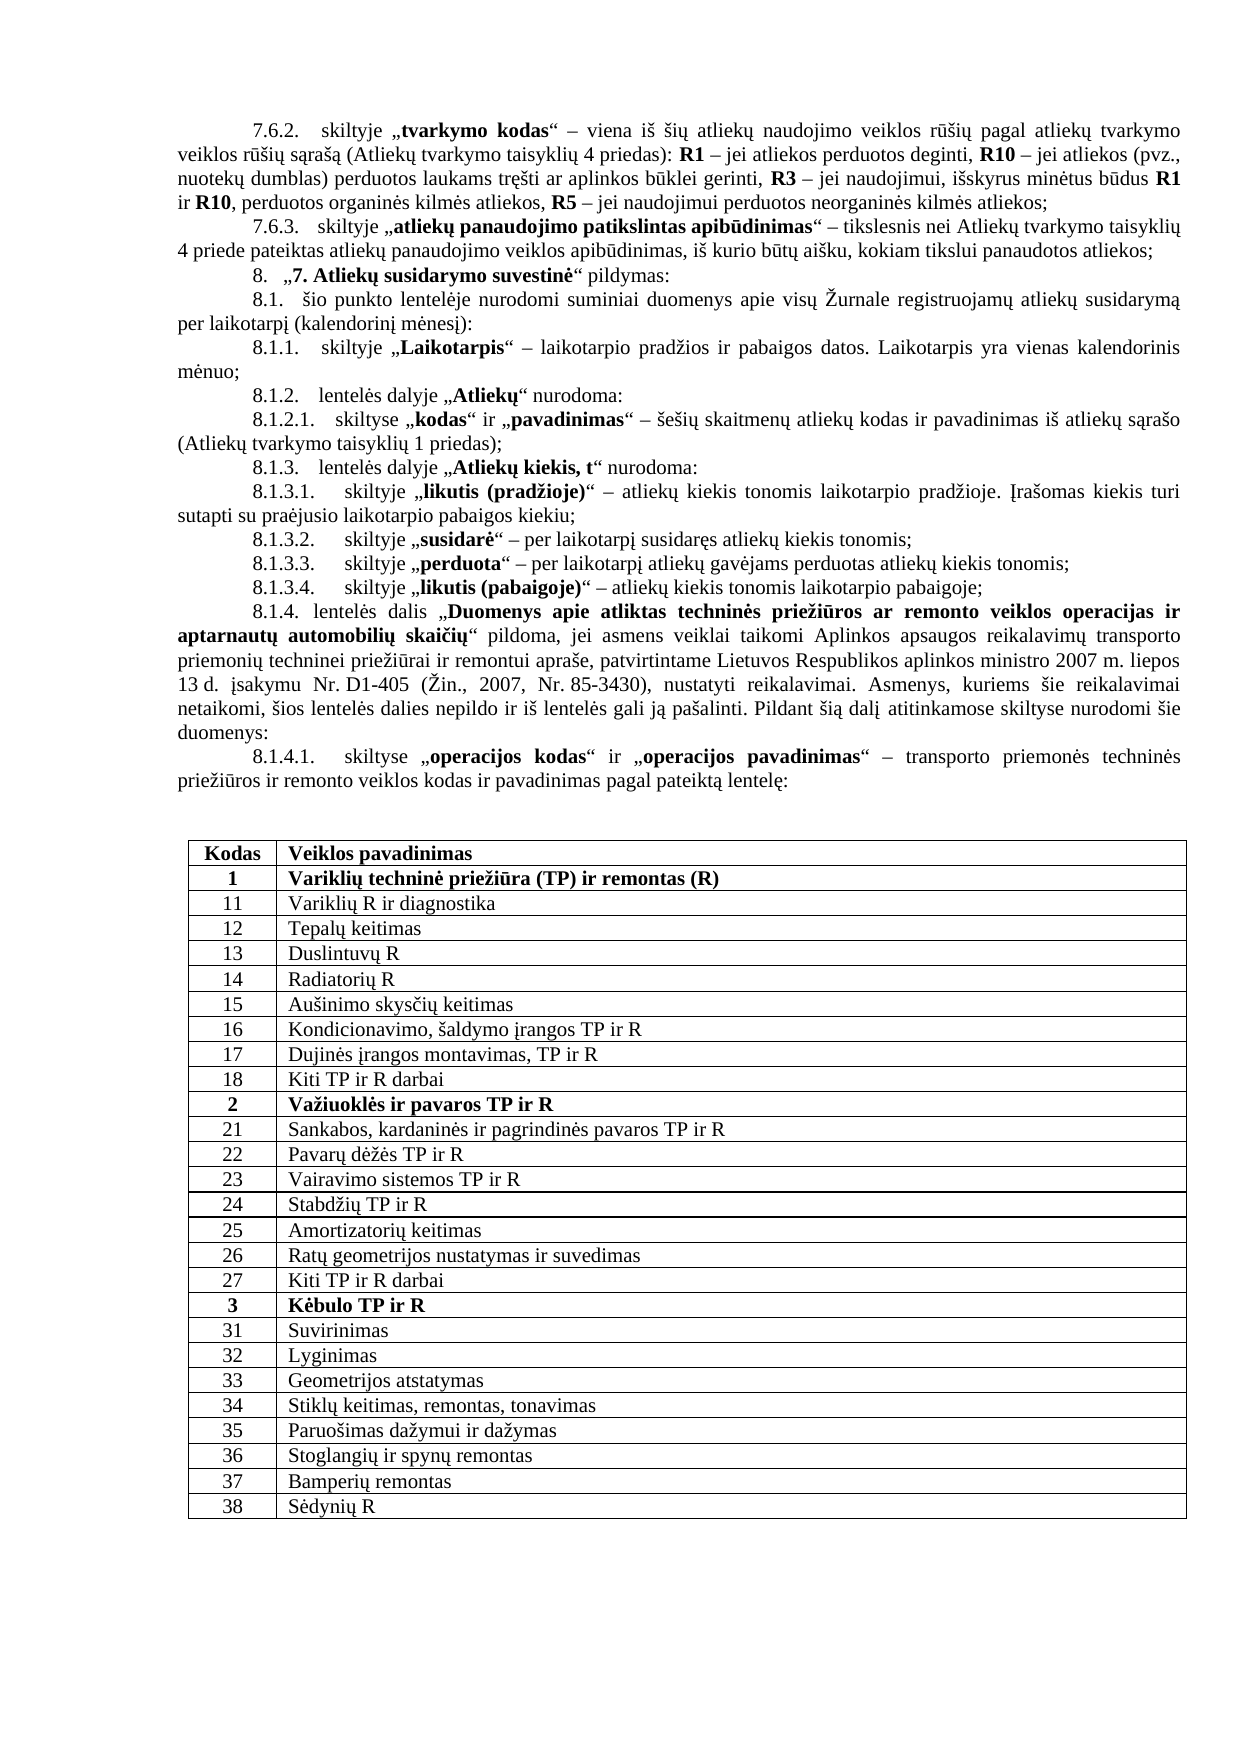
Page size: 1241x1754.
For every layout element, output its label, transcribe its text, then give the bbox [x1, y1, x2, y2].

table_cell Vairavimo sistemos TP ir R [277, 1167, 1186, 1191]
table_cell 14 [189, 966, 276, 991]
table_cell Ratų geometrijos nustatymas ir suvedimas [277, 1243, 1186, 1267]
text 8.1.3.1. skiltyje „likutis (pradžioje)“ – atliekų kiekis tonomis laikotarpio pradžioje. Įrašomas kiekis turi sutapti su praėjusio laikotarpio pabaigos kiekiu; [177, 479, 1181, 527]
text 8.1.2.1. skiltyse „kodas“ ir „pavadinimas“ – šešių skaitmenų atliekų kodas ir pavadinimas iš atliekų sąrašo (Atliekų tvarkymo taisyklių 1 priedas); [177, 407, 1181, 455]
table_cell 16 [189, 1017, 276, 1041]
table_cell 18 [189, 1067, 276, 1091]
text 8.1.1. skiltyje „Laikotarpis“ – laikotarpio pradžios ir pabaigos datos. Laikotarpis yra vienas kalendorinis mėnuo; [177, 335, 1181, 383]
table_cell 36 [189, 1444, 276, 1467]
table_cell 22 [189, 1142, 276, 1166]
table_cell 27 [189, 1268, 276, 1292]
table_cell Sėdynių R [277, 1494, 1186, 1518]
text 8.1.3.3. skiltyje „perduota“ – per laikotarpį atliekų gavėjams perduotas atliekų kiekis tonomis; [177, 551, 1181, 575]
table_cell 21 [189, 1117, 276, 1141]
table_cell 26 [189, 1243, 276, 1267]
table_cell Stoglangių ir spynų remontas [277, 1444, 1186, 1467]
table_cell Dujinės įrangos montavimas, TP ir R [277, 1042, 1186, 1066]
table_cell 37 [189, 1469, 276, 1493]
table_cell Amortizatorių keitimas [277, 1218, 1186, 1242]
text 8.1.2. lentelės dalyje „Atliekų“ nurodoma: [177, 383, 1181, 407]
table_cell Stabdžių TP ir R [277, 1193, 1186, 1216]
text 8.1. šio punkto lentelėje nurodomi suminiai duomenys apie visų Žurnale registruojamų atliekų susidarymą per laikotarpį (kalendorinį mėnesį): [177, 287, 1181, 335]
table_cell Variklių techninė priežiūra (TP) ir remontas (R) [277, 866, 1186, 890]
table_cell Aušinimo skysčių keitimas [277, 992, 1186, 1016]
table_cell 2 [189, 1092, 276, 1116]
table_cell 33 [189, 1368, 276, 1392]
table_header Kodas [189, 841, 276, 865]
table_cell 34 [189, 1393, 276, 1417]
table_cell Geometrijos atstatymas [277, 1368, 1186, 1392]
table_cell 11 [189, 891, 276, 915]
table_cell 23 [189, 1167, 276, 1191]
table_cell Suvirinimas [277, 1318, 1186, 1342]
table_cell 17 [189, 1042, 276, 1066]
table_cell Kiti TP ir R darbai [277, 1067, 1186, 1091]
text 8.1.3.2. skiltyje „susidarė“ – per laikotarpį susidaręs atliekų kiekis tonomis; [177, 527, 1181, 551]
table_cell Kiti TP ir R darbai [277, 1268, 1186, 1292]
table_cell Stiklų keitimas, remontas, tonavimas [277, 1393, 1186, 1417]
table_cell 24 [189, 1193, 276, 1216]
text 7.6.3. skiltyje „atliekų panaudojimo patikslintas apibūdinimas“ – tikslesnis nei Atliekų tvarkymo taisyklių 4 priede pateiktas atliekų panaudojimo veiklos apibūdinimas, iš kurio būtų aišku, kokiam tikslui panaudotos atliekos; [177, 214, 1181, 262]
table_cell 31 [189, 1318, 276, 1342]
table_cell Duslintuvų R [277, 941, 1186, 965]
text 8.1.4.1. skiltyse „operacijos kodas“ ir „operacijos pavadinimas“ – transporto priemonės techninės priežiūros ir remonto veiklos kodas ir pavadinimas pagal pateiktą lentelę: [177, 744, 1181, 792]
text 8.1.3.4. skiltyje „likutis (pabaigoje)“ – atliekų kiekis tonomis laikotarpio pabaigoje; [177, 575, 1181, 599]
table_cell 1 [189, 866, 276, 890]
table_cell Važiuoklės ir pavaros TP ir R [277, 1092, 1186, 1116]
text 8.1.4. lentelės dalis „Duomenys apie atliktas techninės priežiūros ar remonto veiklos operacijas ir aptarnautų automobilių skaičių“ pildoma, jei asmens veiklai taikomi Aplinkos apsaugos reikalavimų transporto priemonių techninei priežiūrai ir remontui apraše, patvirtintame Lietuvos Respublikos aplinkos ministro 2007 m. liepos 13 d. įsakymu Nr. D1-405 (Žin., 2007, Nr. 85-3430), nustatyti reikalavimai. Asmenys, kuriems šie reikalavimai netaikomi, šios lentelės dalies nepildo ir iš lentelės gali ją pašalinti. Pildant šią dalį atitinkamose skiltyse nurodomi šie duomenys: [177, 599, 1181, 744]
table_cell Radiatorių R [277, 966, 1186, 991]
table_cell Pavarų dėžės TP ir R [277, 1142, 1186, 1166]
table_cell Bamperių remontas [277, 1469, 1186, 1493]
table_cell Kondicionavimo, šaldymo įrangos TP ir R [277, 1017, 1186, 1041]
text 8.1.3. lentelės dalyje „Atliekų kiekis, t“ nurodoma: [177, 455, 1181, 479]
table_cell Paruošimas dažymui ir dažymas [277, 1418, 1186, 1442]
table_cell 35 [189, 1418, 276, 1442]
table_cell 15 [189, 992, 276, 1016]
table_cell 25 [189, 1218, 276, 1242]
table_cell 32 [189, 1343, 276, 1367]
table_cell Variklių R ir diagnostika [277, 891, 1186, 915]
table_cell Kėbulo TP ir R [277, 1293, 1186, 1317]
table_cell Tepalų keitimas [277, 916, 1186, 940]
table_cell 3 [189, 1293, 276, 1317]
table_cell 38 [189, 1494, 276, 1518]
table_cell 13 [189, 941, 276, 965]
text 8. „7. Atliekų susidarymo suvestinė“ pildymas: [177, 262, 1181, 287]
table_cell Lyginimas [277, 1343, 1186, 1367]
table_header Veiklos pavadinimas [277, 841, 1186, 865]
text 7.6.2. skiltyje „tvarkymo kodas“ – viena iš šių atliekų naudojimo veiklos rūšių pagal atliekų tvarkymo veiklos rūšių sąrašą (Atliekų tvarkymo taisyklių 4 priedas): R1 – jei atliekos perduotos deginti, R10 – jei atliekos (pvz., nuotekų dumblas) perduotos laukams tręšti ar aplinkos būklei gerinti, R3 – jei naudojimui, išskyrus minėtus būdus R1 ir R10, perduotos organinės kilmės atliekos, R5 – jei naudojimui perduotos neorganinės kilmės atliekos; [177, 118, 1181, 214]
table_cell Sankabos, kardaninės ir pagrindinės pavaros TP ir R [277, 1117, 1186, 1141]
table_cell 12 [189, 916, 276, 940]
